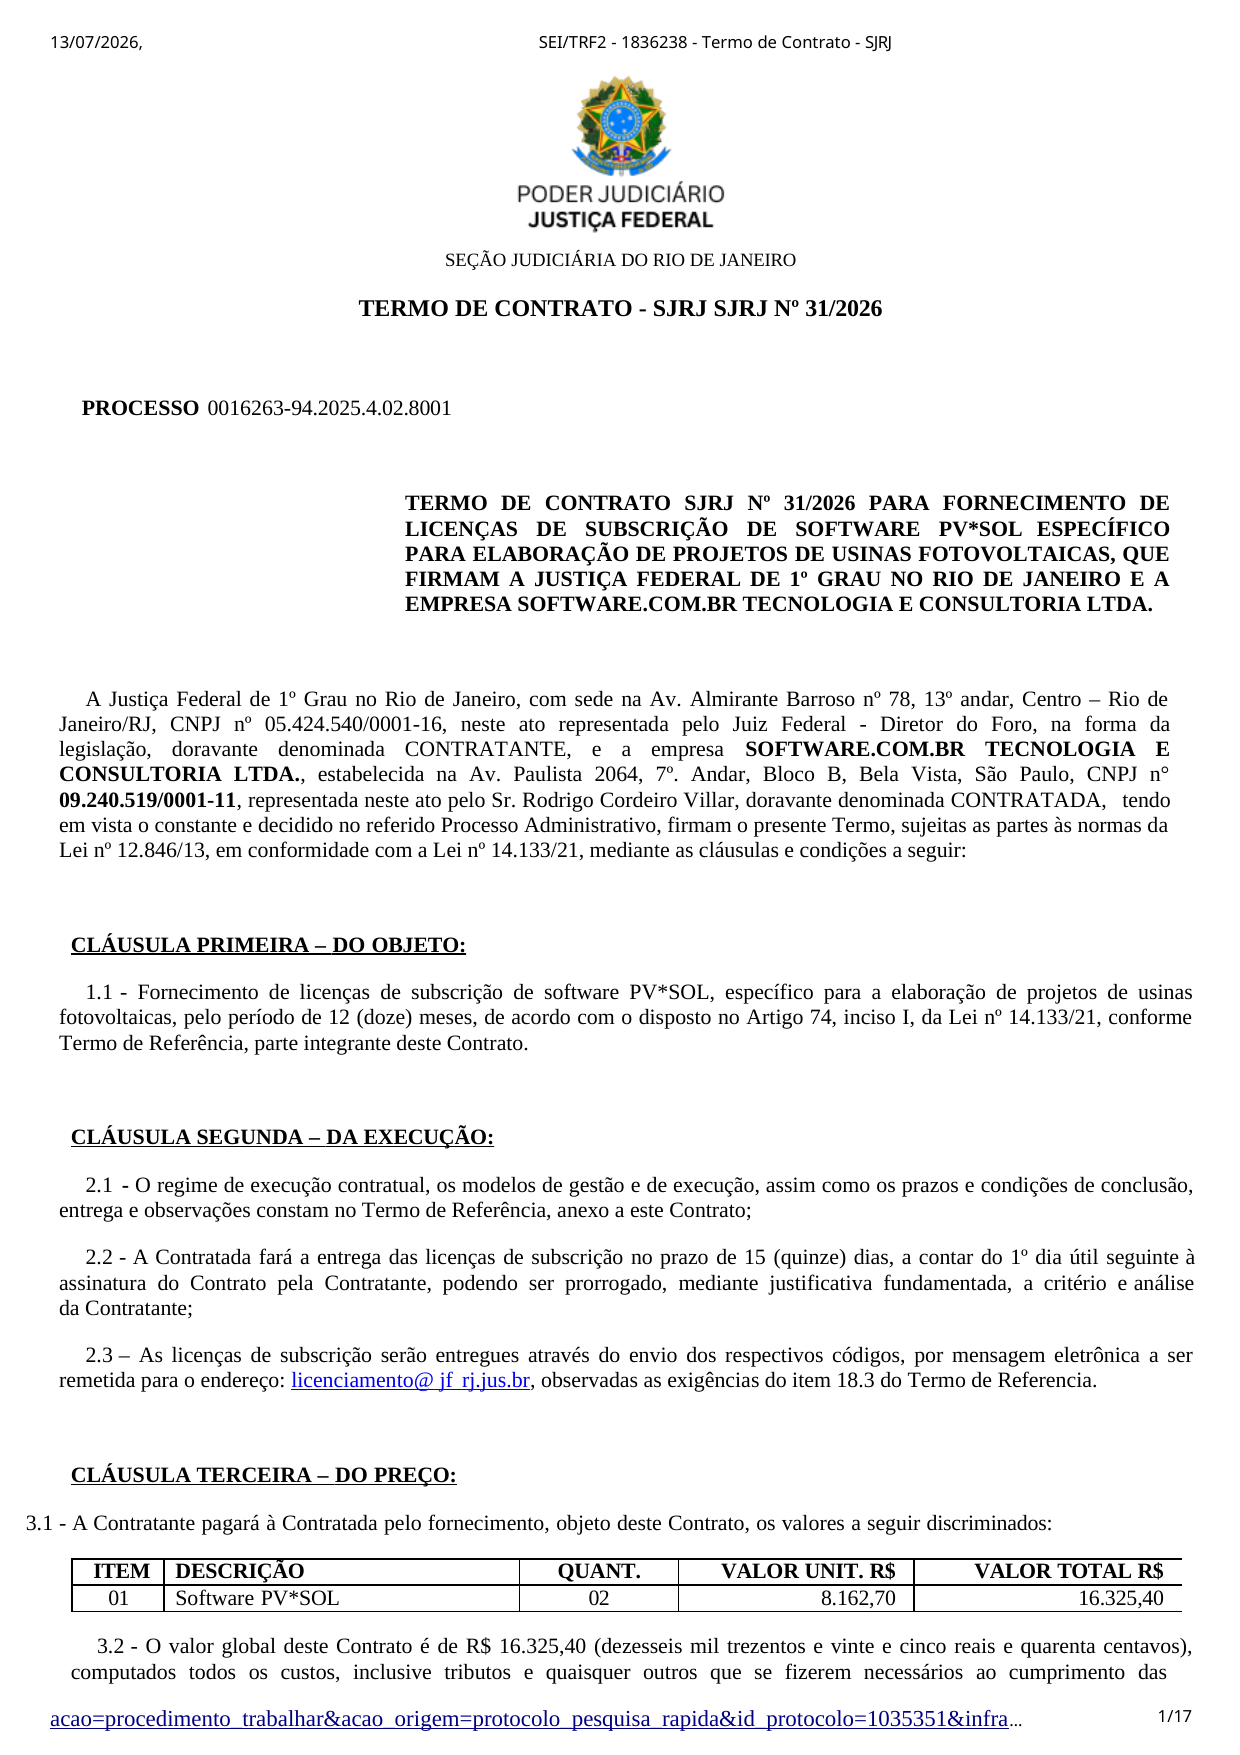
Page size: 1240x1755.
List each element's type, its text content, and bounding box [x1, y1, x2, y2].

text SEÇÃO JUDICIÁRIA DO RIO DE JANEIRO [59, 249, 1182, 271]
table_cell 16.325,40 [915, 1586, 1182, 1611]
text A Justiça Federal de 1º Grau no Rio de Janeiro, com sede na Av. Almirante Barroso nº 78, 13º andar, Centro – Rio de Janeiro/RJ, CNPJ nº 05.424.540/0001-16, neste ato representada pelo Juiz Federal - Diretor do Foro, na forma da legislação, doravante denominada CONTRATANTE, e a empresa SOFTWARE.COM.BR TECNOLOGIA E CONSULTORIA LTDA., estabelecida na Av. Paulista 2064, 7º. Andar, Bloco B, Bela Vista, São Paulo, CNPJ n° 09.240.519/0001-11, representada neste ato pelo Sr. Rodrigo Cordeiro Villar, doravante denominada CONTRATADA, tendo em vista o constante e decidido no referido Processo Administrativo, firmam o presente Termo, sujeitas as partes às normas da Lei nº 12.846/13, em conformidade com a Lei nº 14.133/21, mediante as cláusulas e condições a seguir: [59, 686, 1171, 862]
table_cell 01 [73, 1586, 163, 1611]
table_cell Software PV*SOL [165, 1586, 519, 1611]
list – As licenças de subscrição serão entregues através do envio dos respectivos códigos, por mensagem eletrônica a ser remetida para o endereço: licenciamento@ jf rj.jus.br, observadas as exigências do item 18.3 do Termo de Referencia. [59, 1342, 1195, 1392]
table_header VALOR TOTAL R$ [915, 1560, 1182, 1584]
table_header VALOR UNIT. R$ [679, 1560, 913, 1584]
text TERMO DE CONTRATO - SJRJ SJRJ Nº 31/2026 [59, 294, 1182, 322]
table_header DESCRIÇÃO [165, 1560, 519, 1584]
list - A Contratada fará a entrega das licenças de subscrição no prazo de 15 (quinze) dias, a contar do 1º dia útil seguinte à assinatura do Contrato pela Contratante, podendo ser prorrogado, mediante justificativa fundamentada, a critério e análise da Contratante; [59, 1244, 1195, 1320]
table_cell 8.162,70 [679, 1586, 913, 1611]
table_header ITEM [73, 1560, 163, 1584]
text PROCESSO 0016263-94.2025.4.02.8001 [82, 395, 1195, 421]
list - Fornecimento de licenças de subscrição de software PV*SOL, específico para a elaboração de projetos de usinas fotovoltaicas, pelo período de 12 (doze) meses, de acordo com o disposto no Artigo 74, inciso I, da Lei nº 14.133/21, conforme Termo de Referência, parte integrante deste Contrato. [59, 979, 1195, 1055]
subtitle CLÁUSULA SEGUNDA – DA EXECUÇÃO: [71, 1124, 1195, 1149]
table_cell 02 [520, 1586, 678, 1611]
list - O regime de execução contratual, os modelos de gestão e de execução, assim como os prazos e condições de conclusão, entrega e observações constam no Termo de Referência, anexo a este Contrato; [59, 1172, 1195, 1222]
subtitle CLÁUSULA TERCEIRA – DO PREÇO: [71, 1462, 1195, 1487]
table_header QUANT. [520, 1560, 678, 1584]
list - O valor global deste Contrato é de R$ 16.325,40 (dezesseis mil trezentos e vinte e cinco reais e quarenta centavos), computados todos os custos, inclusive tributos e quaisquer outros que se fizerem necessários ao cumprimento das [71, 1633, 1195, 1684]
text TERMO DE CONTRATO SJRJ Nº 31/2026 PARA FORNECIMENTO DE LICENÇAS DE SUBSCRIÇÃO DE SOFTWARE PV*SOL ESPECÍFICO PARA ELABORAÇÃO DE PROJETOS DE USINAS FOTOVOLTAICAS, QUE FIRMAM A JUSTIÇA FEDERAL DE 1º GRAU NO RIO DE JANEIRO E A EMPRESA SOFTWARE.COM.BR TECNOLOGIA E CONSULTORIA LTDA. [405, 490, 1171, 616]
subtitle CLÁUSULA PRIMEIRA – DO OBJETO: [71, 932, 1195, 957]
list - A Contratante pagará à Contratada pelo fornecimento, objeto deste Contrato, os valores a seguir discriminados: [26, 1509, 1195, 1535]
